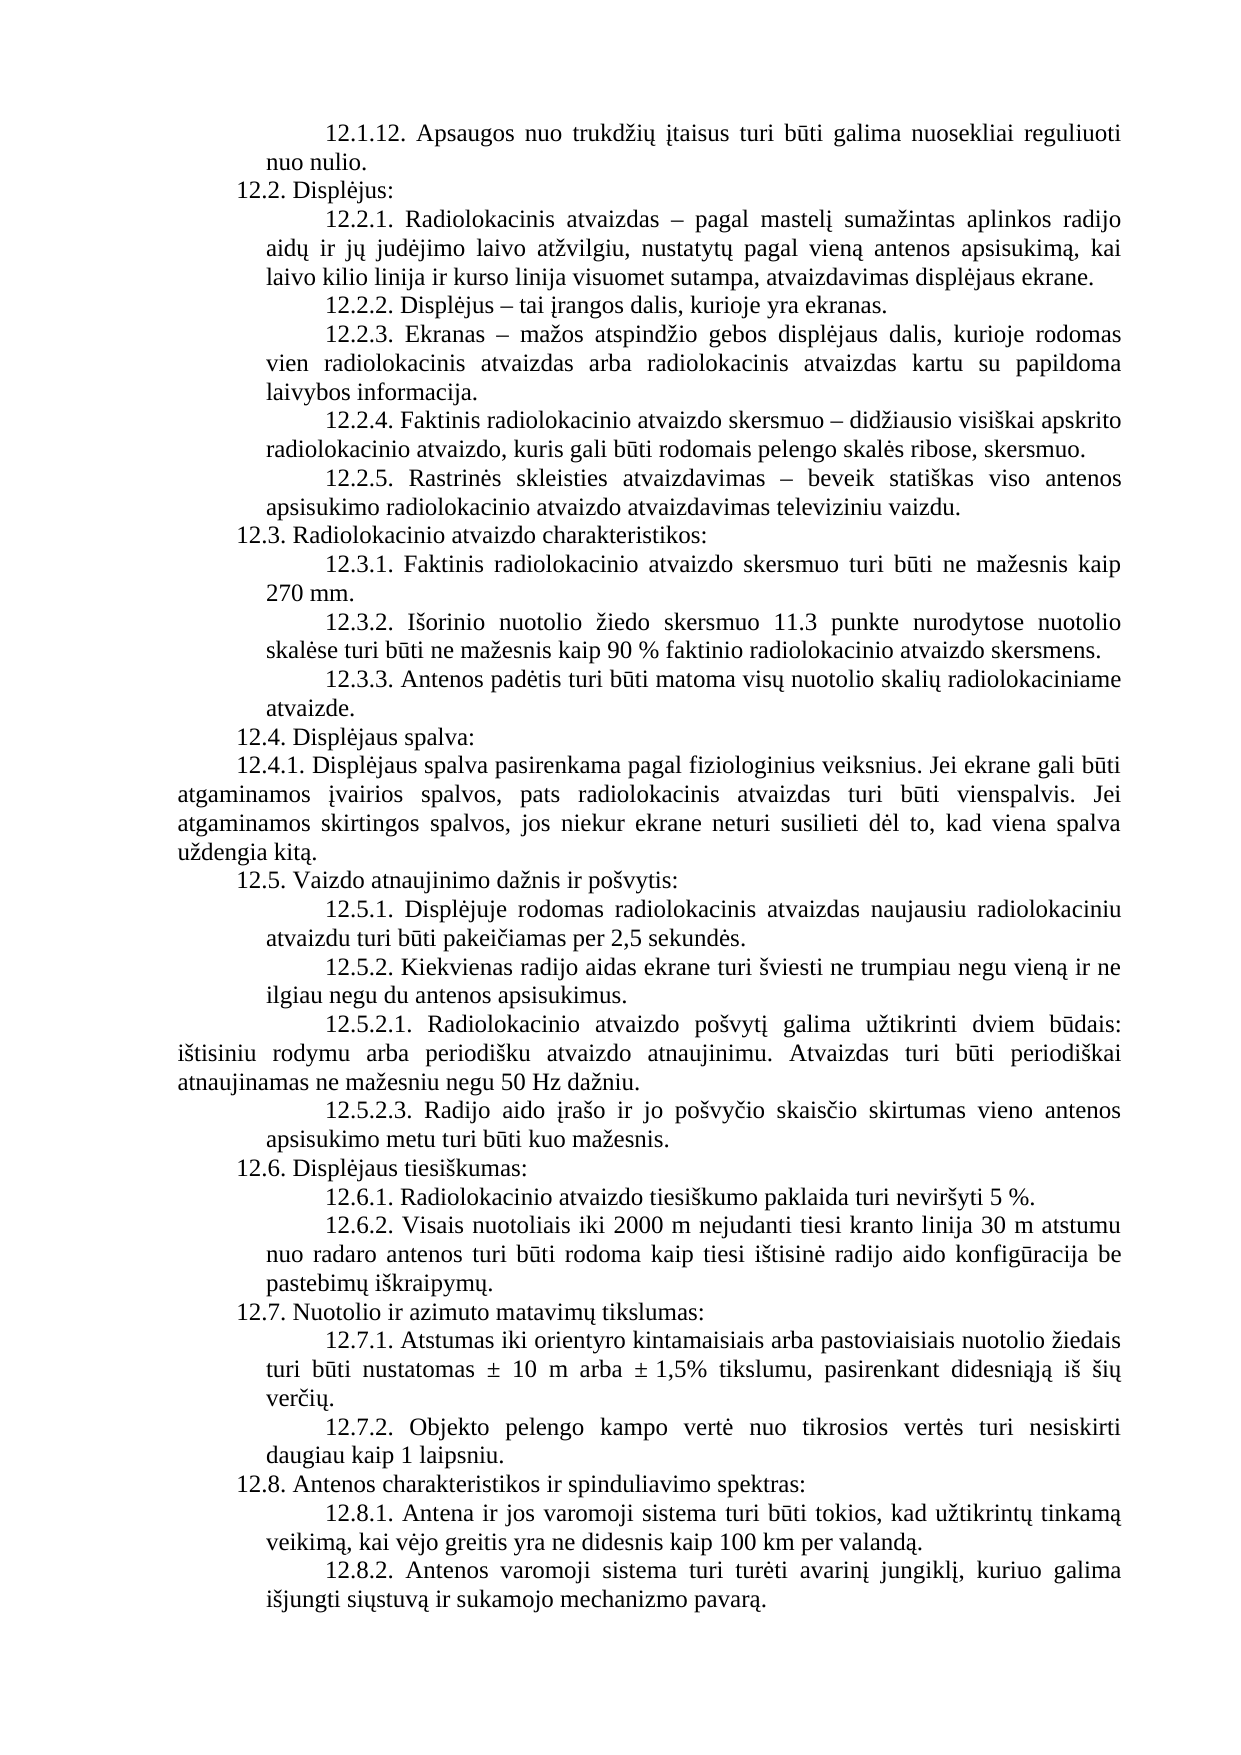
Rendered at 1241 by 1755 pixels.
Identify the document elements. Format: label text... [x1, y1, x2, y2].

text 12.5.1. Displėjuje rodomas radiolokacinis atvaizdas naujausiu radiolokaciniu atvaizdu turi būti pakeičiamas per 2,5 sekundės. [266, 894, 1122, 952]
text 12.6.1. Radiolokacinio atvaizdo tiesiškumo paklaida turi neviršyti 5 %. [266, 1182, 1122, 1211]
text 12.7.1. Atstumas iki orientyro kintamaisiais arba pastoviaisiais nuotolio žiedais turi būti nustatomas ± 10 m arba ± 1,5% tikslumu, pasirenkant didesniąją iš šių verčių. [266, 1326, 1122, 1412]
text 12.4.1. Displėjaus spalva pasirenkama pagal fiziologinius veiksnius. Jei ekrane gali būti atgaminamos įvairios spalvos, pats radiolokacinis atvaizdas turi būti vienspalvis. Jei atgaminamos skirtingos spalvos, jos niekur ekrane neturi susilieti dėl to, kad viena spalva uždengia kitą. [177, 751, 1122, 866]
text 12.2.3. Ekranas – mažos atspindžio gebos displėjaus dalis, kurioje rodomas vien radiolokacinis atvaizdas arba radiolokacinis atvaizdas kartu su papildoma laivybos informacija. [266, 319, 1122, 406]
text 12.8. Antenos charakteristikos ir spinduliavimo spektras: [177, 1469, 1122, 1498]
text 12.3.1. Faktinis radiolokacinio atvaizdo skersmuo turi būti ne mažesnis kaip 270 mm. [266, 549, 1122, 607]
text 12.2. Displėjus: [177, 176, 1122, 204]
text 12.6.2. Visais nuotoliais iki 2000 m nejudanti tiesi kranto linija 30 m atstumu nuo radaro antenos turi būti rodoma kaip tiesi ištisinė radijo aido konfigūracija be pastebimų iškraipymų. [266, 1211, 1122, 1297]
text 12.7.2. Objekto pelengo kampo vertė nuo tikrosios vertės turi nesiskirti daugiau kaip 1 laipsniu. [266, 1412, 1122, 1469]
text 12.3.2. Išorinio nuotolio žiedo skersmuo 11.3 punkte nurodytose nuotolio skalėse turi būti ne mažesnis kaip 90 % faktinio radiolokacinio atvaizdo skersmens. [266, 607, 1122, 664]
text 12.3.3. Antenos padėtis turi būti matoma visų nuotolio skalių radiolokaciniame atvaizde. [266, 664, 1122, 722]
text 12.6. Displėjaus tiesiškumas: [177, 1153, 1122, 1182]
text 12.4. Displėjaus spalva: [177, 722, 1122, 751]
text 12.8.1. Antena ir jos varomoji sistema turi būti tokios, kad užtikrintų tinkamą veikimą, kai vėjo greitis yra ne didesnis kaip 100 km per valandą. [266, 1498, 1122, 1556]
text 12.5.2. Kiekvienas radijo aidas ekrane turi šviesti ne trumpiau negu vieną ir ne ilgiau negu du antenos apsisukimus. [266, 952, 1122, 1009]
text 12.2.2. Displėjus – tai įrangos dalis, kurioje yra ekranas. [266, 291, 1122, 319]
text 12.2.5. Rastrinės skleisties atvaizdavimas – beveik statiškas viso antenos apsisukimo radiolokacinio atvaizdo atvaizdavimas televiziniu vaizdu. [266, 463, 1122, 521]
text 12.7. Nuotolio ir azimuto matavimų tikslumas: [177, 1297, 1122, 1326]
text 12.8.2. Antenos varomoji sistema turi turėti avarinį jungiklį, kuriuo galima išjungti siųstuvą ir sukamojo mechanizmo pavarą. [266, 1556, 1122, 1613]
text 12.3. Radiolokacinio atvaizdo charakteristikos: [177, 521, 1122, 549]
text 12.5.2.3. Radijo aido įrašo ir jo pošvyčio skaisčio skirtumas vieno antenos apsisukimo metu turi būti kuo mažesnis. [266, 1096, 1122, 1153]
text 12.5. Vaizdo atnaujinimo dažnis ir pošvytis: [177, 866, 1122, 894]
text 12.5.2.1. Radiolokacinio atvaizdo pošvytį galima užtikrinti dviem būdais: ištisiniu rodymu arba periodišku atvaizdo atnaujinimu. Atvaizdas turi būti periodiškai atnaujinamas ne mažesniu negu 50 Hz dažniu. [177, 1009, 1122, 1096]
text 12.1.12. Apsaugos nuo trukdžių įtaisus turi būti galima nuosekliai reguliuoti nuo nulio. [266, 118, 1122, 176]
text 12.2.4. Faktinis radiolokacinio atvaizdo skersmuo – didžiausio visiškai apskrito radiolokacinio atvaizdo, kuris gali būti rodomais pelengo skalės ribose, skersmuo. [266, 406, 1122, 463]
text 12.2.1. Radiolokacinis atvaizdas – pagal mastelį sumažintas aplinkos radijo aidų ir jų judėjimo laivo atžvilgiu, nustatytų pagal vieną antenos apsisukimą, kai laivo kilio linija ir kurso linija visuomet sutampa, atvaizdavimas displėjaus ekrane. [266, 204, 1122, 291]
